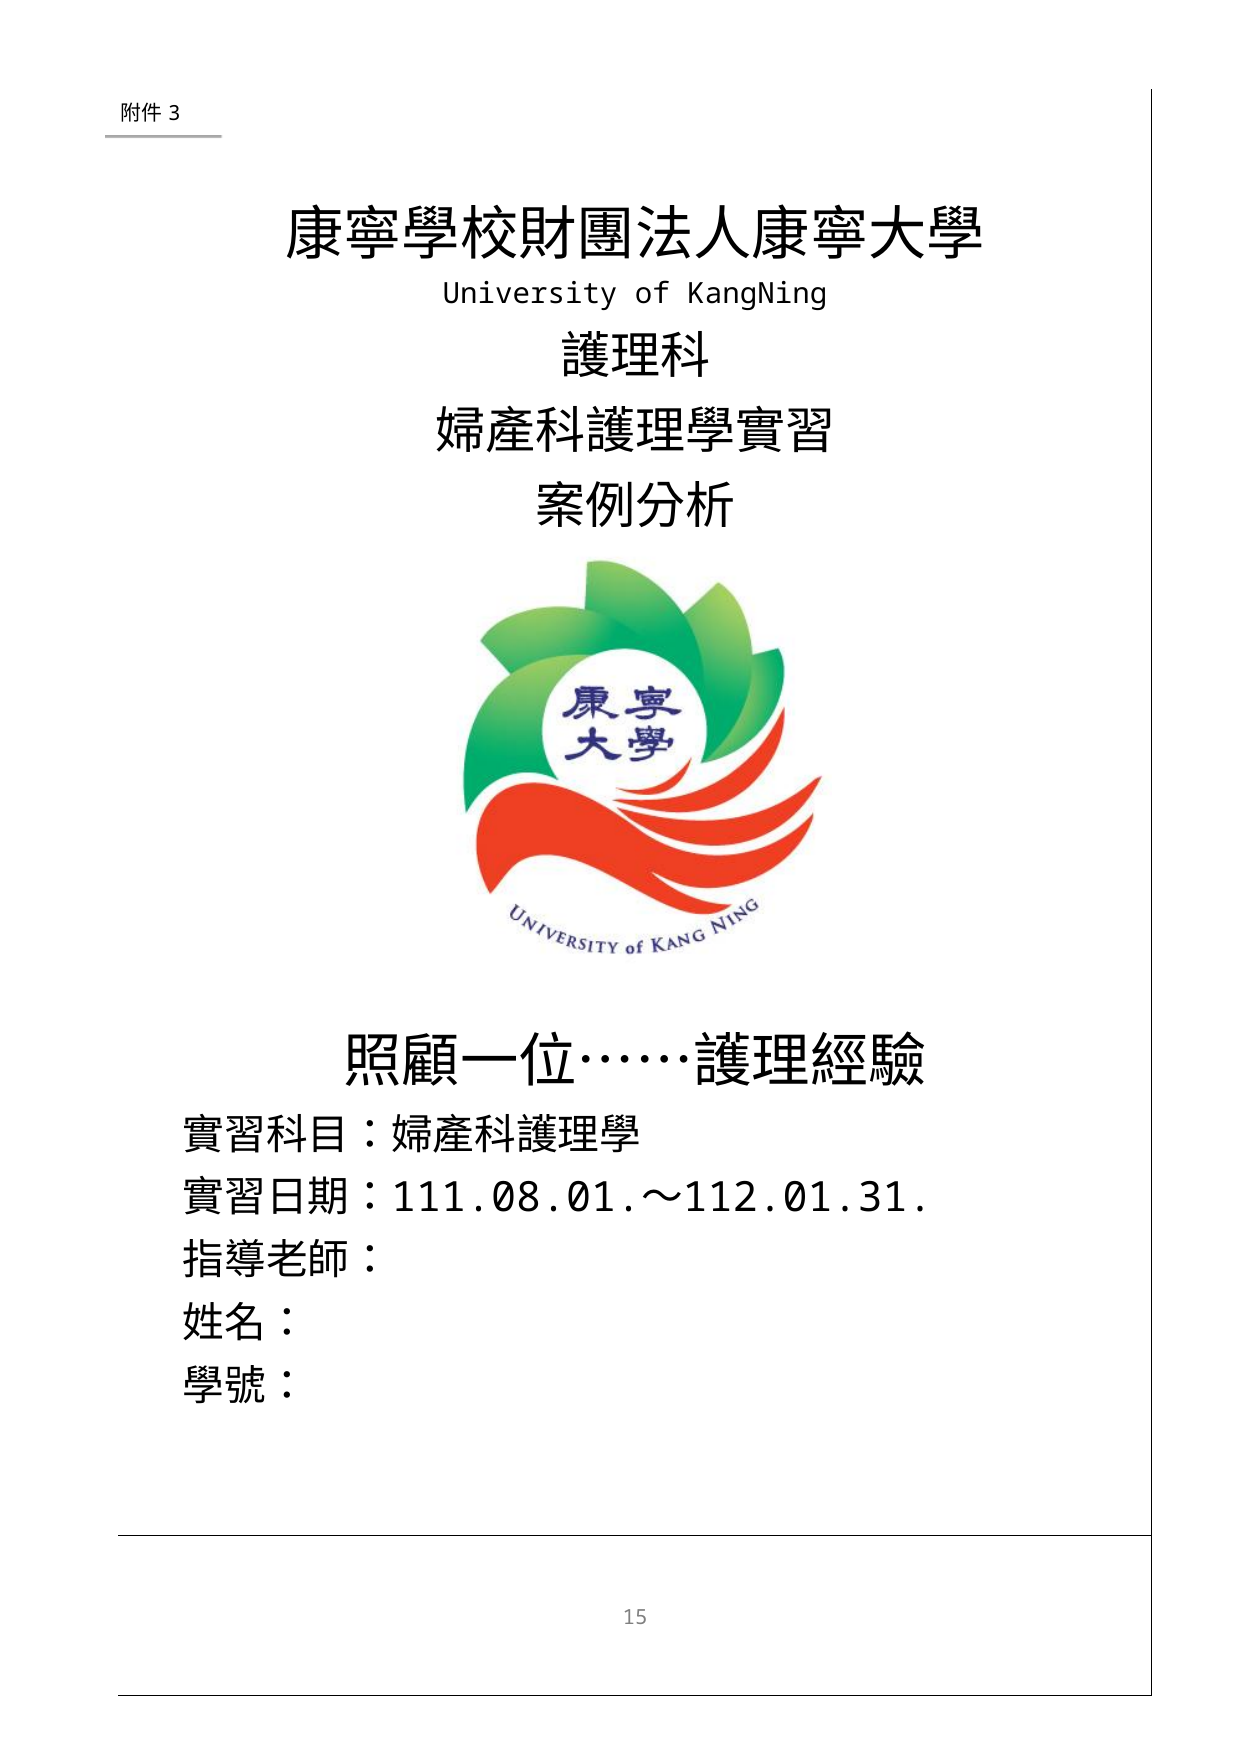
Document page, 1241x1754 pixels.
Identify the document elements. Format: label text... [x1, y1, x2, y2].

text 案例分析 [118, 463, 1151, 538]
text 指導老師： [118, 1224, 1151, 1286]
text University of KangNing [118, 271, 1151, 312]
text 學號： [118, 1349, 1151, 1412]
text 實習科目：婦產科護理學 [118, 1098, 1151, 1161]
text 照顧一位……護理經驗 [118, 1011, 1151, 1098]
text 護理科 [118, 312, 1151, 387]
text 姓名： [118, 1286, 1151, 1349]
text 婦產科護理學實習 [118, 387, 1151, 463]
text 實習日期：111.08.01.～112.01.31. [118, 1161, 1151, 1224]
text 康寧學校財團法人康寧大學 [118, 183, 1151, 271]
